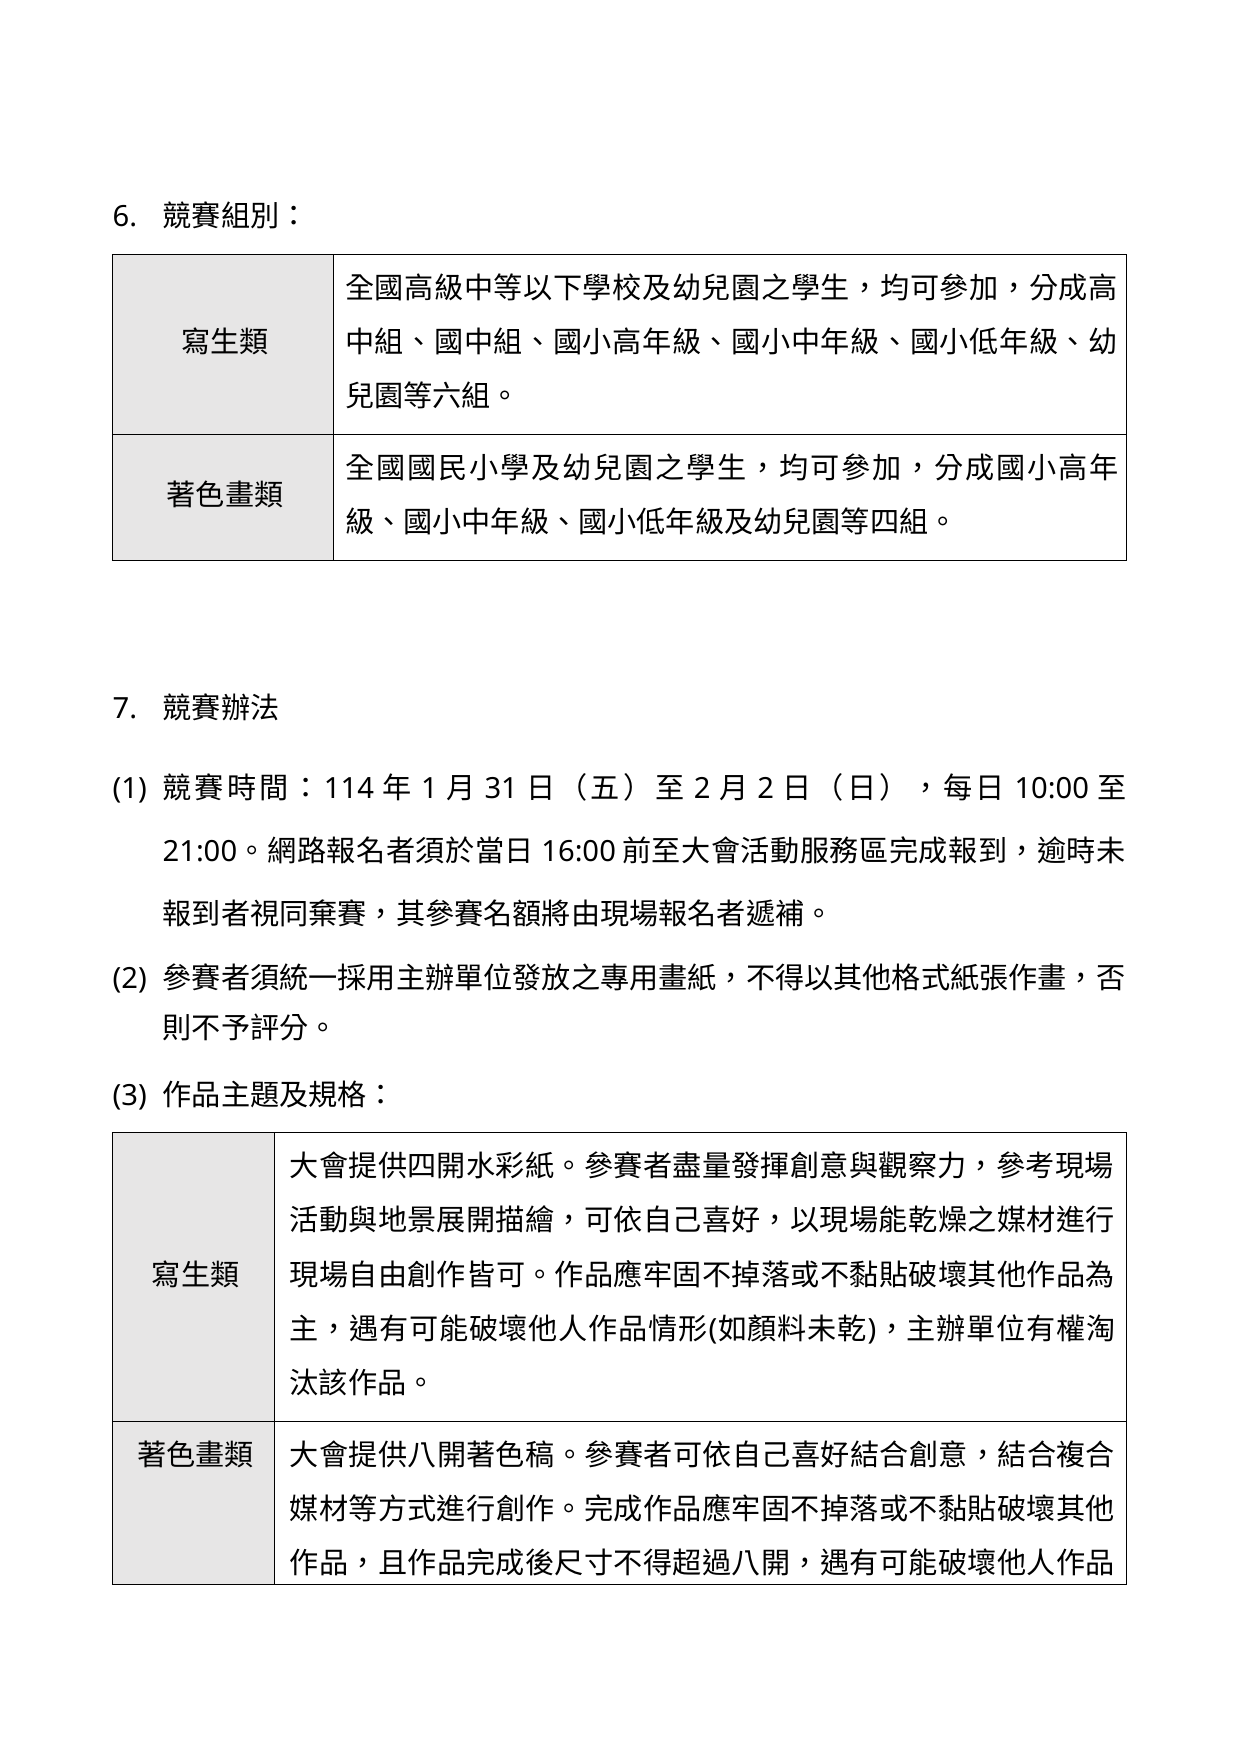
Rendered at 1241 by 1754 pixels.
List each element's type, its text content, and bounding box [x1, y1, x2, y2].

table_cell 全國國民小學及幼兒園之學生，均可參加，分成國小高年級、國小中年級、國小低年級及幼兒園等四組。 [334, 435, 1126, 560]
table_header 全國高級中等以下學校及幼兒園之學生，均可參加，分成高中組、國中組、國小高年級、國小中年級、國小低年級、幼兒園等六組。 [334, 255, 1126, 434]
list 競賽組別： [112, 183, 1128, 237]
table_header 大會提供四開水彩紙。參賽者盡量發揮創意與觀察力，參考現場活動與地景展開描繪，可依自己喜好，以現場能乾燥之媒材進行現場自由創作皆可。作品應牢固不掉落或不黏貼破壞其他作品為主，遇有可能破壞他人作品情形(如顏料未乾)，主辦單位有權淘汰該作品。 [275, 1133, 1126, 1421]
table_header 寫生類 [113, 1133, 274, 1421]
table_cell 著色畫類 [113, 435, 333, 560]
list 作品主題及規格： [112, 1066, 1128, 1116]
table_cell 大會提供八開著色稿。參賽者可依自己喜好結合創意，結合複合媒材等方式進行創作。完成作品應牢固不掉落或不黏貼破壞其他作品，且作品完成後尺寸不得超過八開，遇有可能破壞他人作品 [275, 1422, 1126, 1584]
table_cell 著色畫類 [113, 1422, 274, 1584]
table_header 寫生類 [113, 255, 333, 434]
list 參賽者須統一採用主辦單位發放之專用畫紙，不得以其他格式紙張作畫，否則不予評分。 [112, 949, 1128, 1049]
list 競賽辦法 [112, 678, 1128, 728]
list 競賽時間：114年1月31日（五）至2月2日（日），每日10:00至21:00。網路報名者須於當日16:00前至大會活動服務區完成報到，逾時未報到者視同棄賽，其參賽名額將由現場報名者遞補。 [112, 745, 1128, 932]
